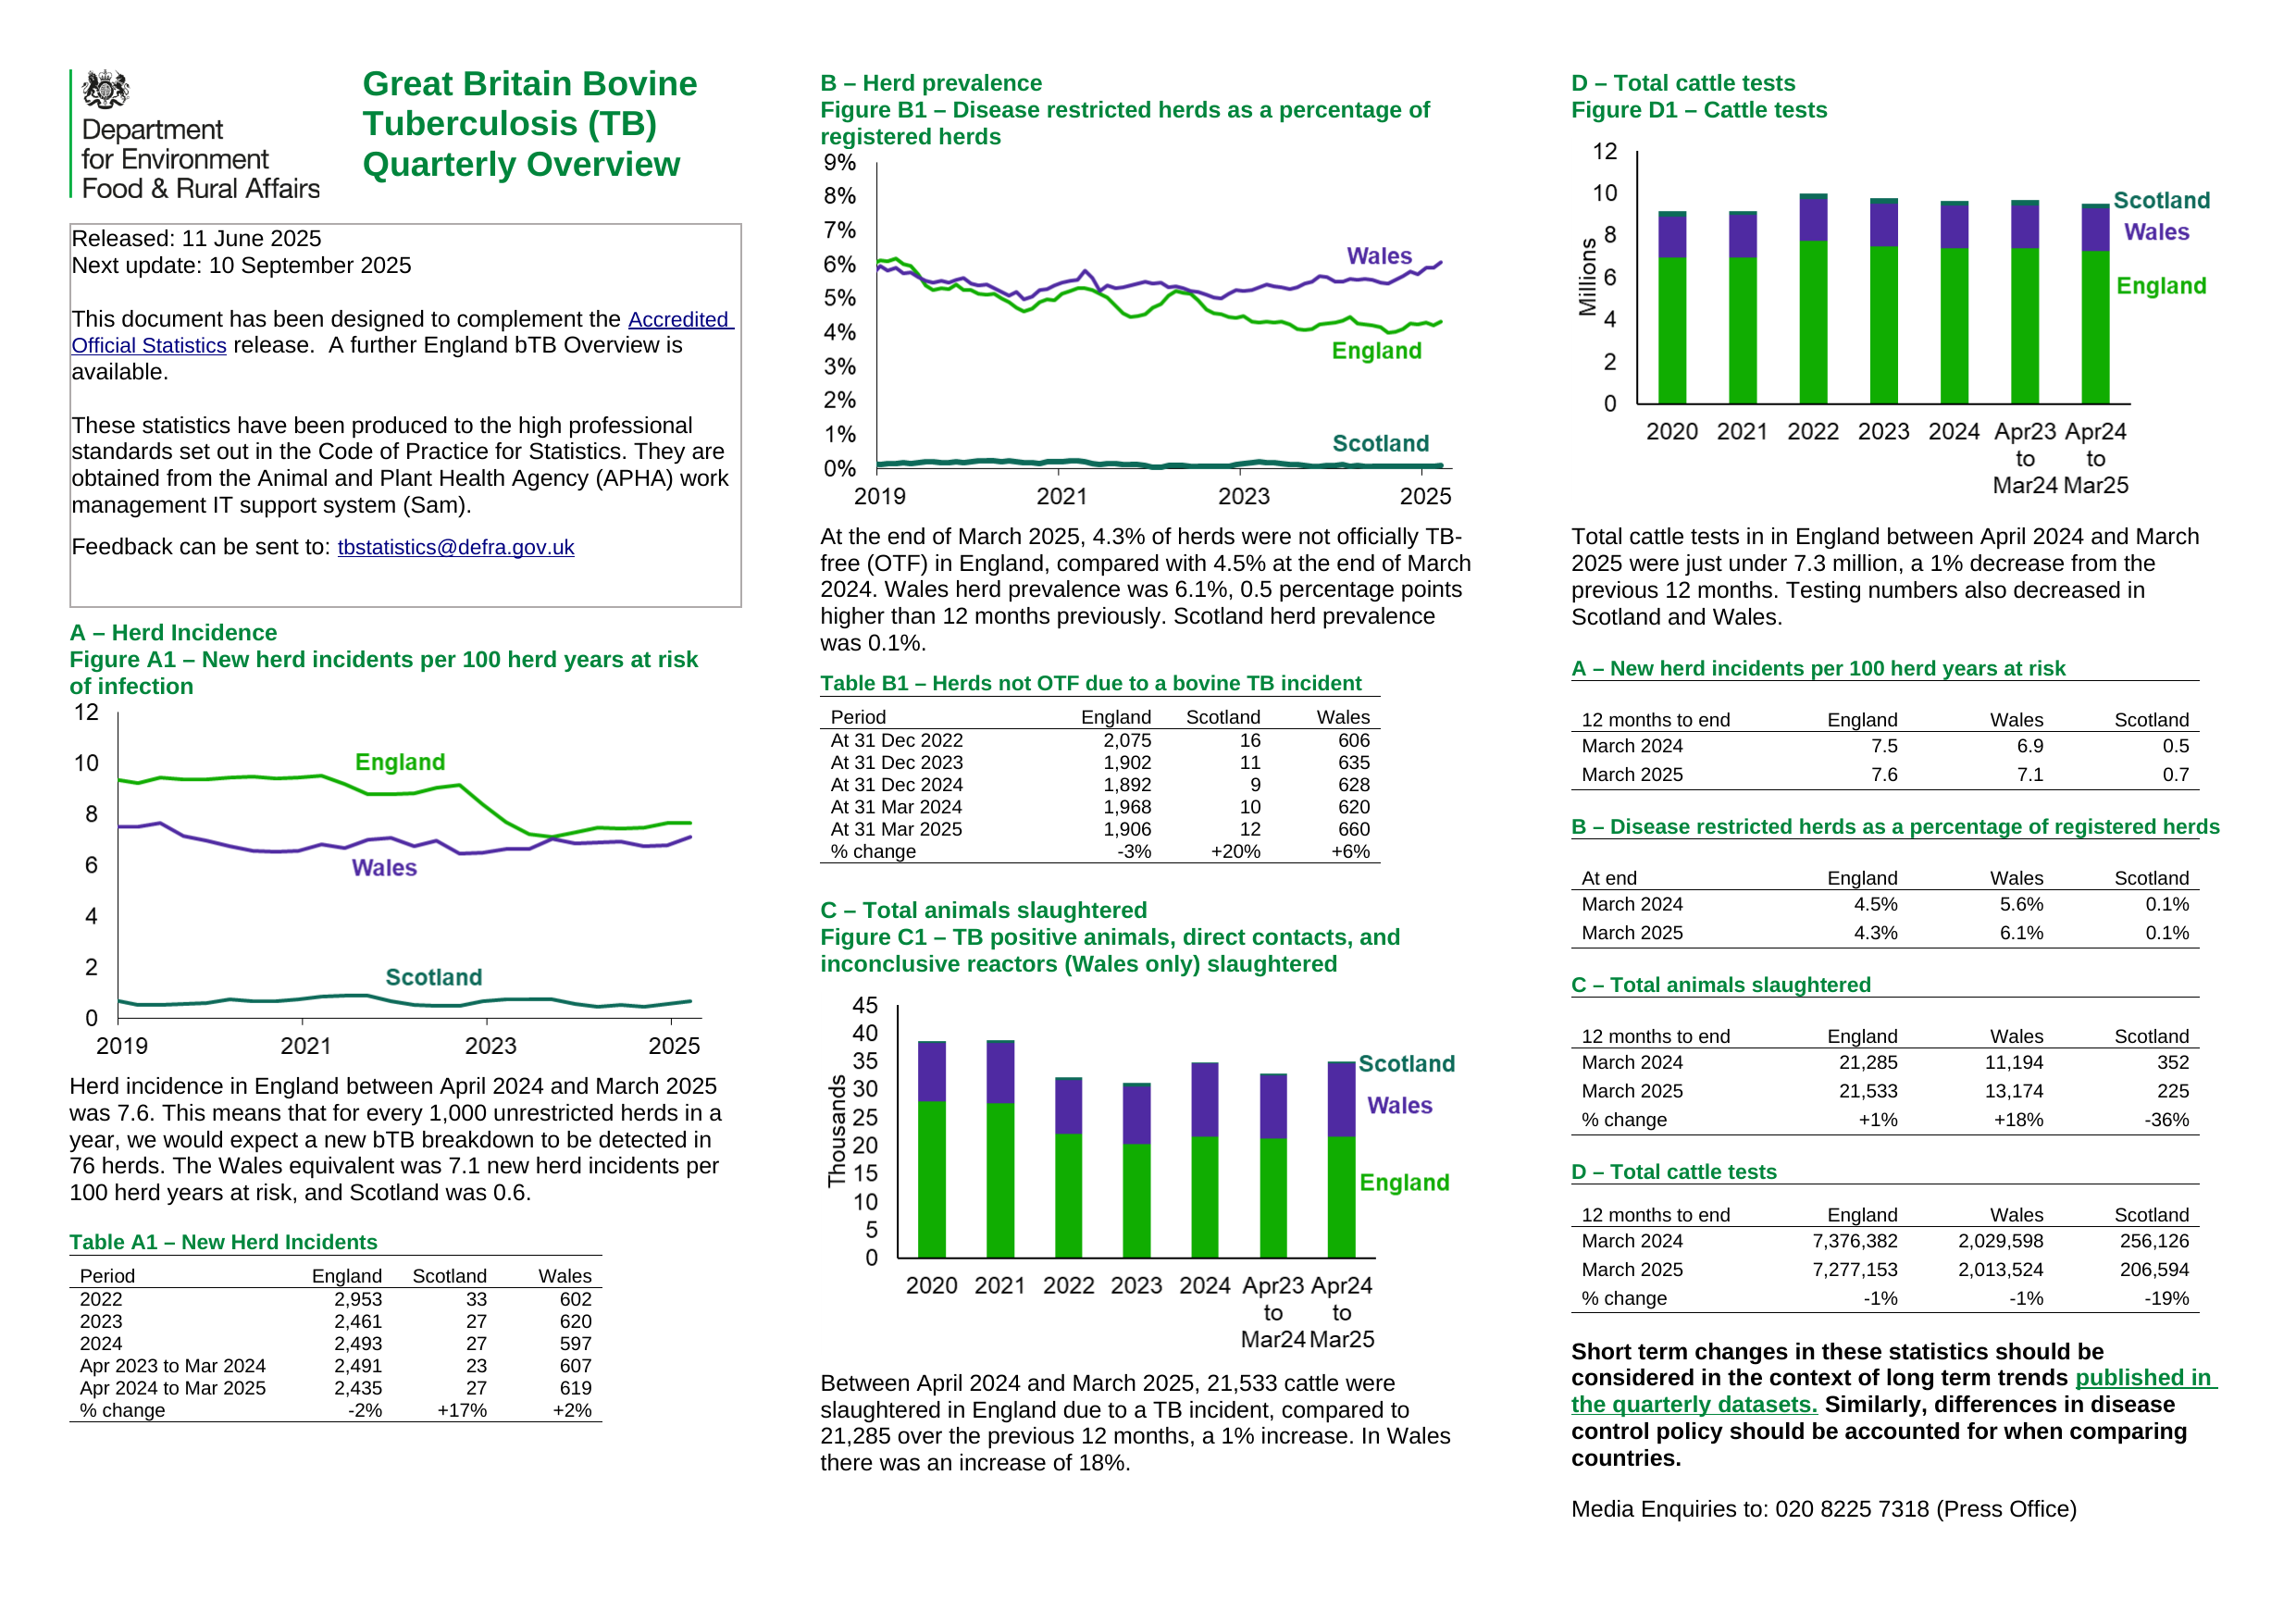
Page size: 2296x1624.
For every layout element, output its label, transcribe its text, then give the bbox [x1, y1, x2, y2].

table_cell -2% [288, 1399, 392, 1421]
table_cell 12 [1162, 818, 1272, 840]
subtitle C – Total animals slaughtered [820, 897, 1475, 924]
subtitle Great Britain Bovine Tuberculosis (TB) Quarterly Overview [363, 63, 708, 183]
table_cell 2024 [69, 1333, 288, 1355]
table_cell % change [820, 840, 1052, 862]
table_cell 33 [393, 1288, 498, 1310]
table_cell -3% [1053, 840, 1162, 862]
table_header 12 months to end [1571, 681, 1763, 731]
subtitle Between April 2024 and March 2025, 21,533 cattle were slaughtered in England due to a TB incident, compared to 21,285 over the previous 12 months, a 1% increase. In Wales there was an increase of 18%. [820, 1370, 1475, 1476]
table_cell 9 [1162, 774, 1272, 796]
table_header Scotland [2054, 998, 2200, 1048]
table_cell 0.5 [2054, 732, 2200, 760]
table_cell March 2025 [1571, 1255, 1763, 1283]
table_cell 7,376,382 [1763, 1227, 1908, 1255]
table_cell 6.9 [1908, 732, 2054, 760]
table_cell 0.1% [2054, 890, 2200, 918]
table_header England [1763, 681, 1908, 731]
table_cell 6.1% [1908, 918, 2054, 947]
table_cell -36% [2054, 1105, 2200, 1134]
table_cell 4.5% [1763, 890, 1908, 918]
table_cell 11 [1162, 751, 1272, 774]
subtitle B – Disease restricted herds as a percentage of registered herds [1571, 814, 2227, 838]
table_cell 602 [498, 1288, 602, 1310]
table_cell 2022 [69, 1288, 288, 1310]
subtitle A – Herd Incidence Figure A1 – New herd incidents per 100 herd years at risk of infection [69, 619, 724, 700]
table_cell 21,533 [1763, 1076, 1908, 1105]
table_cell 10 [1162, 796, 1272, 818]
table_cell 606 [1272, 729, 1381, 751]
table_cell March 2024 [1571, 1048, 1763, 1076]
table_cell % change [69, 1399, 288, 1421]
table_header Scotland [1162, 697, 1272, 728]
table_cell 206,594 [2054, 1255, 2200, 1283]
text Next update: 10 September 2025 [71, 252, 740, 279]
subtitle C – Total animals slaughtered [1571, 973, 2227, 997]
subtitle Table B1 – Herds not OTF due to a bovine TB incident [820, 671, 1475, 696]
table_header Wales [498, 1256, 602, 1287]
subtitle B – Herd prevalence Figure B1 – Disease restricted herds as a percentage of registered herds [820, 69, 1475, 149]
table_cell At 31 Mar 2024 [820, 796, 1052, 818]
table_header At end [1571, 839, 1763, 889]
table_cell 21,285 [1763, 1048, 1908, 1076]
table_cell 2,013,524 [1908, 1255, 2054, 1283]
table_cell At 31 Dec 2022 [820, 729, 1052, 751]
table_cell 1,892 [1053, 774, 1162, 796]
table_cell +2% [498, 1399, 602, 1421]
table_cell 23 [393, 1355, 498, 1377]
table_header England [288, 1256, 392, 1287]
text Media Enquiries to: 020 8225 7318 (Press Office) [1571, 1495, 2227, 1521]
table_cell 11,194 [1908, 1048, 2054, 1076]
table_header Wales [1272, 697, 1381, 728]
table_cell 7.1 [1908, 760, 2054, 788]
table_cell Apr 2023 to Mar 2024 [69, 1355, 288, 1377]
table_cell 2,435 [288, 1377, 392, 1399]
table_cell 27 [393, 1333, 498, 1355]
table_header 12 months to end [1571, 998, 1763, 1048]
table_cell -19% [2054, 1283, 2200, 1312]
table_header England [1763, 998, 1908, 1048]
table_cell -1% [1763, 1283, 1908, 1312]
table_cell 1,968 [1053, 796, 1162, 818]
table_cell 620 [1272, 796, 1381, 818]
table_cell At 31 Dec 2024 [820, 774, 1052, 796]
table_header Scotland [2054, 681, 2200, 731]
table_cell 2023 [69, 1310, 288, 1333]
table_header England [1763, 1184, 1908, 1225]
table_cell March 2025 [1571, 1076, 1763, 1105]
table_header Wales [1908, 1184, 2054, 1225]
table_cell 620 [498, 1310, 602, 1333]
table_cell 2,029,598 [1908, 1227, 2054, 1255]
table_header Period [69, 1256, 288, 1287]
table_header Wales [1908, 839, 2054, 889]
table_header Scotland [393, 1256, 498, 1287]
text Feedback can be sent to: tbstatistics@defra.gov.uk [71, 533, 740, 560]
table_cell 7,277,153 [1763, 1255, 1908, 1283]
table_cell 619 [498, 1377, 602, 1399]
table_cell 2,075 [1053, 729, 1162, 751]
table_cell 2,953 [288, 1288, 392, 1310]
table_header England [1763, 839, 1908, 889]
table_cell 5.6% [1908, 890, 2054, 918]
table_cell 7.6 [1763, 760, 1908, 788]
text Herd incidence in England between April 2024 and March 2025 was 7.6. This means that for every 1,000 unrestricted herds in a year, we would expect a new bTB breakdown to be detected in 76 herds. The Wales equivalent was 7.1 new herd incidents per 100 herd years at risk, and Scotland was 0.6. [69, 1072, 724, 1206]
subtitle A – New herd incidents per 100 herd years at risk [1571, 656, 2227, 680]
text This document has been designed to complement the Accredited Official Statistics release. A further England bTB Overview is available. [71, 304, 740, 385]
table_cell +18% [1908, 1105, 2054, 1134]
table_cell % change [1571, 1283, 1763, 1312]
table_cell At 31 Mar 2025 [820, 818, 1052, 840]
table_cell +17% [393, 1399, 498, 1421]
table_cell 0.7 [2054, 760, 2200, 788]
table_cell 607 [498, 1355, 602, 1377]
table_cell 635 [1272, 751, 1381, 774]
text Figure D1 – Cattle tests [1571, 96, 2227, 122]
subtitle D – Total cattle tests [1571, 69, 2227, 96]
text Total cattle tests in in England between April 2024 and March 2025 were just under 7.3 million, a 1% decrease from the previous 12 months. Testing numbers also decreased in Scotland and Wales. [1571, 523, 2227, 629]
table_cell 2,493 [288, 1333, 392, 1355]
table_cell 1,902 [1053, 751, 1162, 774]
table_header Period [820, 697, 1052, 728]
text Short term changes in these statistics should be considered in the context of long term trends published in the quarterly datasets. Similarly, differences in disease control policy should be accounted for when comparing countries. [1571, 1338, 2227, 1470]
subtitle D – Total cattle tests [1571, 1159, 2227, 1184]
table_cell March 2025 [1571, 760, 1763, 788]
table_cell March 2024 [1571, 1227, 1763, 1255]
table_cell 597 [498, 1333, 602, 1355]
table_cell Apr 2024 to Mar 2025 [69, 1377, 288, 1399]
table_header England [1053, 697, 1162, 728]
table_cell 660 [1272, 818, 1381, 840]
table_cell 2,461 [288, 1310, 392, 1333]
table_cell March 2024 [1571, 732, 1763, 760]
table_cell March 2024 [1571, 890, 1763, 918]
table_header Wales [1908, 998, 2054, 1048]
table_cell 7.5 [1763, 732, 1908, 760]
table_cell +1% [1763, 1105, 1908, 1134]
table_cell 1,906 [1053, 818, 1162, 840]
table_cell 225 [2054, 1076, 2200, 1105]
table_cell 27 [393, 1310, 498, 1333]
table_cell 2,491 [288, 1355, 392, 1377]
table_cell 4.3% [1763, 918, 1908, 947]
table_header 12 months to end [1571, 1184, 1763, 1225]
table_header Scotland [2054, 1184, 2200, 1225]
table_cell 628 [1272, 774, 1381, 796]
table_cell 0.1% [2054, 918, 2200, 947]
table_cell -1% [1908, 1283, 2054, 1312]
table_header Scotland [2054, 839, 2200, 889]
table_cell 16 [1162, 729, 1272, 751]
table_cell At 31 Dec 2023 [820, 751, 1052, 774]
table_cell 13,174 [1908, 1076, 2054, 1105]
table_cell +6% [1272, 840, 1381, 862]
table_cell +20% [1162, 840, 1272, 862]
table_cell % change [1571, 1105, 1763, 1134]
subtitle Table A1 – New Herd Incidents [69, 1230, 724, 1255]
text Released: 11 June 2025 [71, 225, 740, 252]
table_cell March 2025 [1571, 918, 1763, 947]
table_cell 352 [2054, 1048, 2200, 1076]
text Figure C1 – TB positive animals, direct contacts, and inconclusive reactors (Wales only) slaughtered [820, 924, 1475, 977]
table_header Wales [1908, 681, 2054, 731]
table_cell 256,126 [2054, 1227, 2200, 1255]
text These statistics have been produced to the high professional standards set out in the Code of Practice for Statistics. They are obtained from the Animal and Plant Health Agency (APHA) work management IT support system (Sam). [71, 411, 740, 517]
text At the end of March 2025, 4.3% of herds were not officially TB-free (OTF) in England, compared with 4.5% at the end of March 2024. Wales herd prevalence was 6.1%, 0.5 percentage points higher than 12 months previously. Scotland herd prevalence was 0.1%. [820, 523, 1475, 655]
table_cell 27 [393, 1377, 498, 1399]
